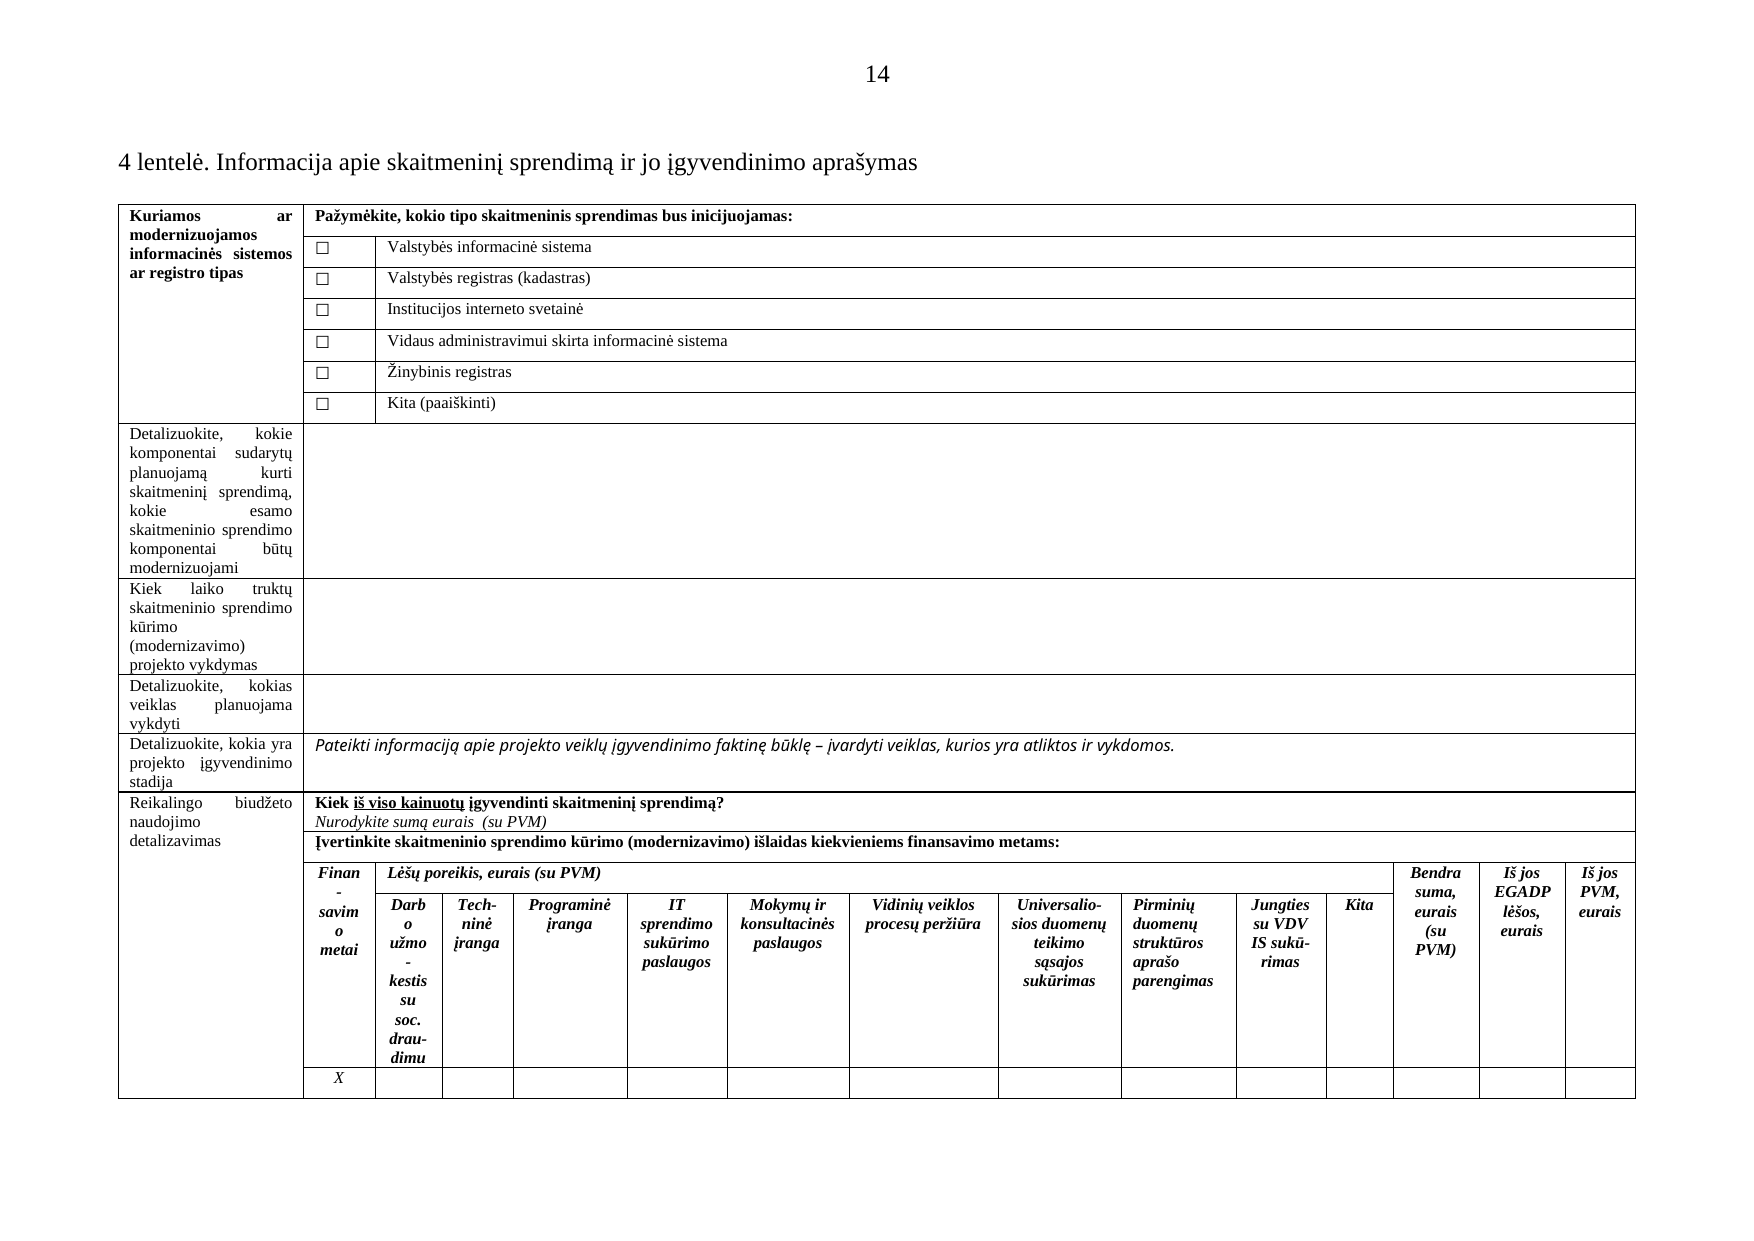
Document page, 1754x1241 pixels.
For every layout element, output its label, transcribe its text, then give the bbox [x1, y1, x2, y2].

table_cell Kita (paaiškinti) [376, 393, 1635, 423]
table_cell Finan-savimo metai [304, 863, 375, 1067]
table_cell Iš jos PVM, eurais [1566, 863, 1635, 1067]
table_cell Žinybinis registras [376, 362, 1635, 392]
table_cell [728, 1068, 849, 1098]
table_cell Programinė įranga [514, 894, 627, 1067]
table_cell Darbo užmo-kestis su soc. drau-dimu [376, 894, 442, 1067]
table_cell [376, 1068, 442, 1098]
table_cell [628, 1068, 727, 1098]
table_cell ☐ [304, 362, 375, 392]
table_cell Kiek laiko truktų skaitmeninio sprendimo kūrimo (modernizavimo) projekto vykdymas [119, 579, 303, 674]
table_cell [304, 675, 1635, 733]
table_cell Jungties su VDV IS sukū-rimas [1237, 894, 1326, 1067]
table_cell [304, 424, 1635, 577]
table_header Kuriamos ar modernizuojamos informacinės sistemos ar registro tipas [119, 205, 303, 423]
table_cell Valstybės informacinė sistema [376, 237, 1635, 267]
text 4 lentelė. Informacija apie skaitmeninį sprendimą ir jo įgyvendinimo aprašymas [118, 147, 1636, 175]
table_cell Institucijos interneto svetainė [376, 299, 1635, 329]
table_cell Reikalingo biudžeto naudojimo detalizavimas [119, 793, 303, 1098]
table_cell Vidaus administravimui skirta informacinė sistema [376, 330, 1635, 361]
table_cell [1237, 1068, 1326, 1098]
table_cell Detalizuokite, kokie komponentai sudarytų planuojamą kurti skaitmeninį sprendimą, kokie esamo skaitmeninio sprendimo komponentai būtų modernizuojami [119, 424, 303, 577]
table_cell Kita [1327, 894, 1393, 1067]
table_cell Pateikti informaciją apie projekto veiklų įgyvendinimo faktinę būklę – įvardyti veiklas, kurios yra atliktos ir vykdomos. [304, 734, 1635, 791]
table_cell Detalizuokite, kokia yra projekto įgyvendinimo stadija [119, 734, 303, 791]
table_cell ☐ [304, 299, 375, 329]
table_cell Lėšų poreikis, eurais (su PVM) [376, 863, 1393, 893]
table_cell ☐ [304, 393, 375, 423]
table_cell Įvertinkite skaitmeninio sprendimo kūrimo (modernizavimo) išlaidas kiekvieniems finansavimo metams: [304, 832, 1635, 862]
table_cell Pirminių duomenų struktūros aprašo parengimas [1122, 894, 1236, 1067]
table_cell Detalizuokite, kokias veiklas planuojama vykdyti [119, 675, 303, 733]
table_cell Mokymų ir konsultacinės paslaugos [728, 894, 849, 1067]
table_cell [514, 1068, 627, 1098]
table_cell X [304, 1068, 375, 1098]
table_cell Tech-ninė įranga [443, 894, 513, 1067]
table_cell Valstybės registras (kadastras) [376, 268, 1635, 298]
table_cell Iš jos EGADP lėšos, eurais [1480, 863, 1565, 1067]
table_header Pažymėkite, kokio tipo skaitmeninis sprendimas bus inicijuojamas: [304, 205, 1635, 236]
table_cell Kiek iš viso kainuotų įgyvendinti skaitmeninį sprendimą? Nurodykite sumą eurais (su PVM) [304, 793, 1635, 831]
table_cell ☐ [304, 268, 375, 298]
table_cell [1566, 1068, 1635, 1098]
table_cell [443, 1068, 513, 1098]
table_cell ☐ [304, 330, 375, 361]
table_cell [850, 1068, 998, 1098]
table_cell Universalio-sios duomenų teikimo sąsajos sukūrimas [999, 894, 1121, 1067]
table_cell [304, 579, 1635, 674]
table_cell Bendra suma, eurais (su PVM) [1394, 863, 1479, 1067]
table_cell [1327, 1068, 1393, 1098]
table_cell ☐ [304, 237, 375, 267]
table_cell [1480, 1068, 1565, 1098]
table_cell [1394, 1068, 1479, 1098]
table_cell IT sprendimo sukūrimo paslaugos [628, 894, 727, 1067]
table_cell [1122, 1068, 1236, 1098]
table_cell [999, 1068, 1121, 1098]
table_cell Vidinių veiklos procesų peržiūra [850, 894, 998, 1067]
